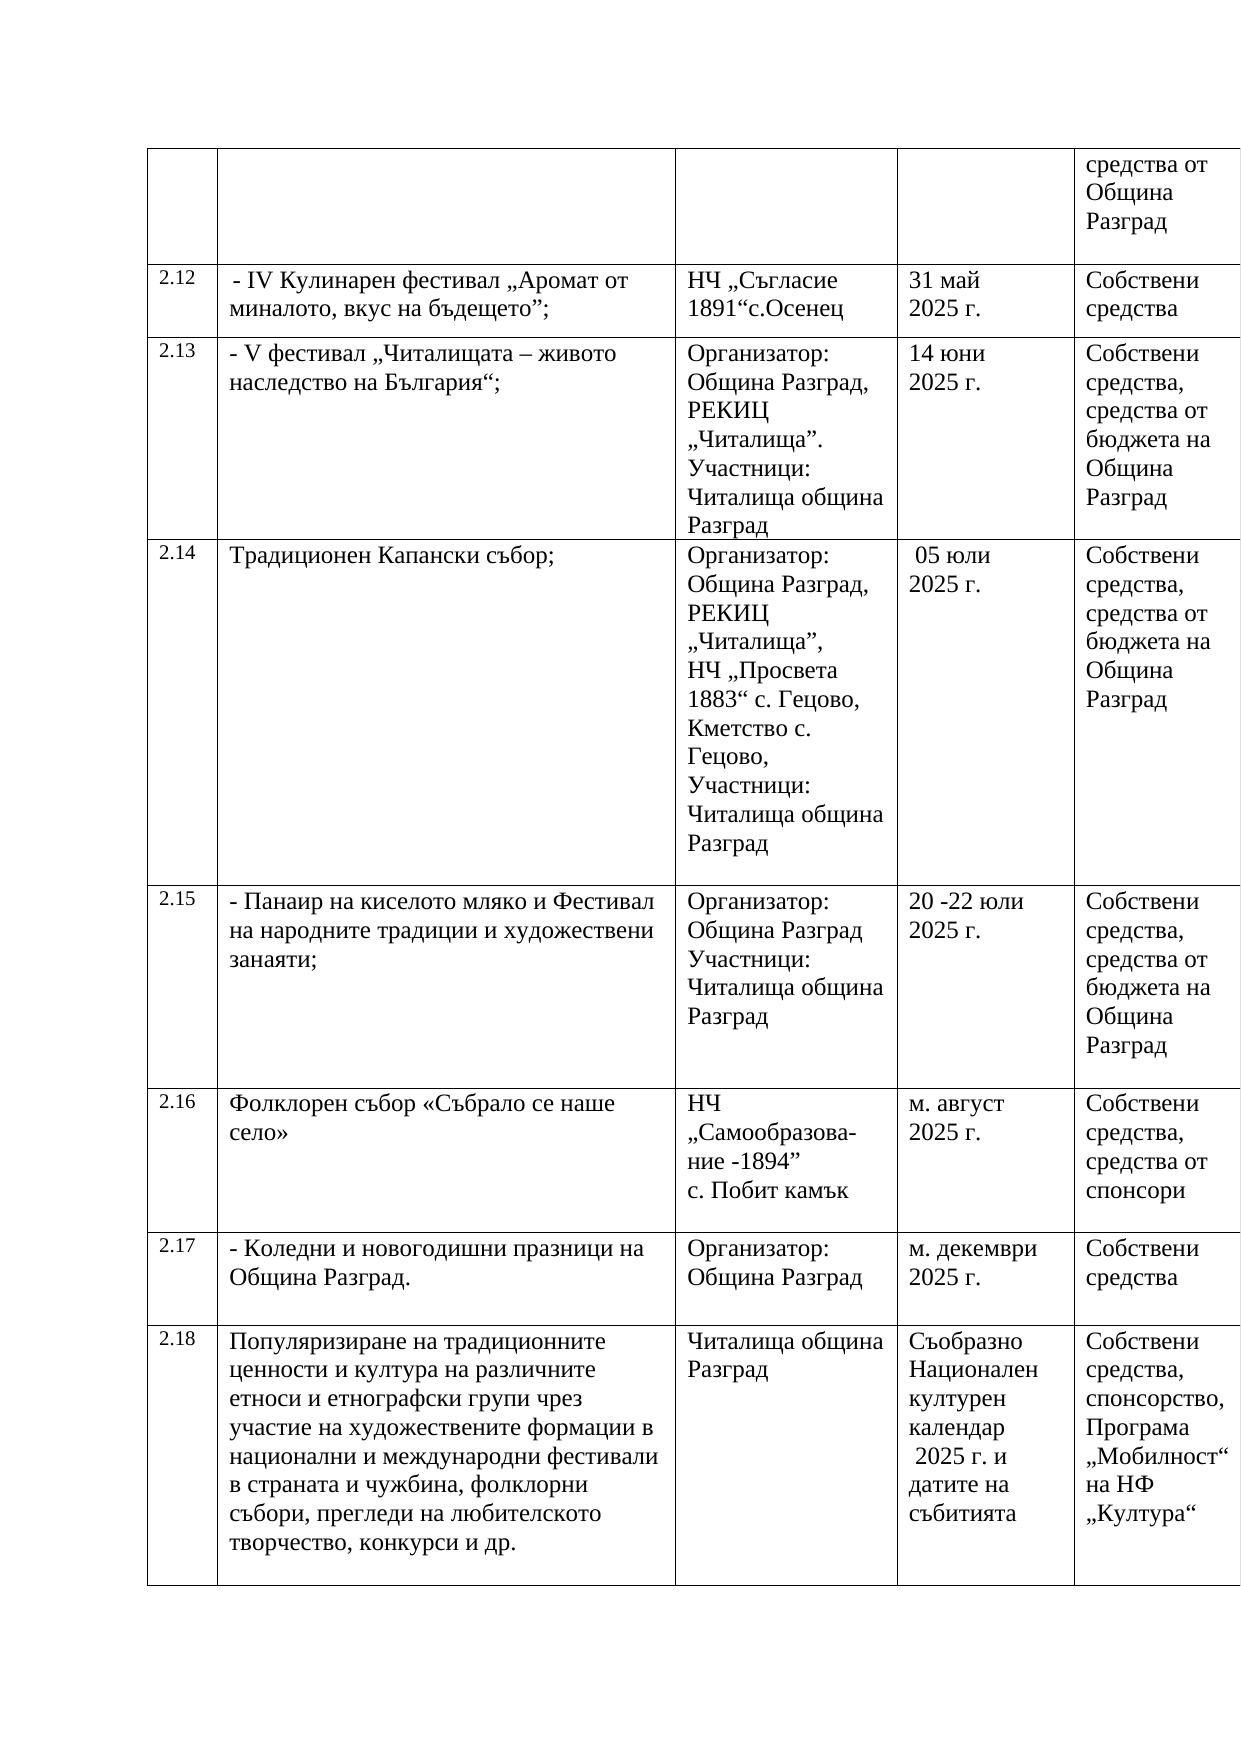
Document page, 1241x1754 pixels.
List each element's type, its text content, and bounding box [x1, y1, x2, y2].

table_cell 14 юни 2025 г. [898, 338, 1074, 539]
table_cell [898, 149, 1074, 264]
table_cell - Панаир на киселото мляко и Фестивал на народните традиции и художествени занаяти; [218, 886, 675, 1087]
table_cell Фолклорен събор «Събрало се наше село» [218, 1089, 675, 1232]
table_cell - IV Кулинарен фестивал „Аромат от миналото, вкус на бъдещето”; [218, 265, 675, 337]
table_cell Организатор: Община Разград Участници: Читалища община Разград [676, 886, 897, 1087]
table_cell 2.15 [148, 886, 217, 1087]
table_cell НЧ „Самообразова- ние -1894” с. Побит камък [676, 1089, 897, 1232]
table_cell Традиционен Капански събор; [218, 540, 675, 885]
table_cell 20 -22 юли 2025 г. [898, 886, 1074, 1087]
table_cell Собствени средства, средства от бюджета на Община Разград [1075, 540, 1240, 885]
table_cell Читалища община Разград [676, 1326, 897, 1584]
table_cell Организатор: Община Разград, РЕКИЦ „Читалища”, НЧ „Просвета 1883“ с. Гецово, Кметство с. Гецово, Участници: Читалища община Разград [676, 540, 897, 885]
table_cell 31 май 2025 г. [898, 265, 1074, 337]
table_cell 2.17 [148, 1233, 217, 1325]
table_cell м. декември 2025 г. [898, 1233, 1074, 1325]
table_cell Популяризиране на традиционните ценности и култура на различните етноси и етнографски групи чрез участие на художествените формации в национални и международни фестивали в страната и чужбина, фолклорни събори, прегледи на любителското творчество, конкурси и др. [218, 1326, 675, 1584]
table_cell 2.13 [148, 338, 217, 539]
table_cell Организатор: Община Разград [676, 1233, 897, 1325]
table_cell [218, 149, 675, 264]
table_cell - Коледни и новогодишни празници на Община Разград. [218, 1233, 675, 1325]
table_cell Организатор: Община Разград, РЕКИЦ „Читалища”. Участници: Читалища община Разград [676, 338, 897, 539]
table_cell Собствени средства, спонсорство, Програма „Мобилност“ на НФ „Култура“ [1075, 1326, 1240, 1584]
table_cell м. август 2025 г. [898, 1089, 1074, 1232]
table_cell Собствени средства [1075, 1233, 1240, 1325]
table_cell 2.18 [148, 1326, 217, 1584]
table_cell 2.16 [148, 1089, 217, 1232]
table_cell 2.12 [148, 265, 217, 337]
table_cell Съобразно Национален културен календар 2025 г. и датите на събитията [898, 1326, 1074, 1584]
table_cell 2.14 [148, 540, 217, 885]
table_cell [148, 149, 217, 264]
table_cell Собствени средства, средства от бюджета на Община Разград [1075, 886, 1240, 1087]
table_cell - V фестивал „Читалищата – живото наследство на България“; [218, 338, 675, 539]
table_cell Собствени средства [1075, 265, 1240, 337]
table_cell средства от Община Разград [1075, 149, 1240, 264]
table_cell Собствени средства, средства от спонсори [1075, 1089, 1240, 1232]
table_cell НЧ „Съгласие 1891“с.Осенец [676, 265, 897, 337]
table_cell 05 юли 2025 г. [898, 540, 1074, 885]
table_cell Собствени средства, средства от бюджета на Община Разград [1075, 338, 1240, 539]
table_cell [676, 149, 897, 264]
